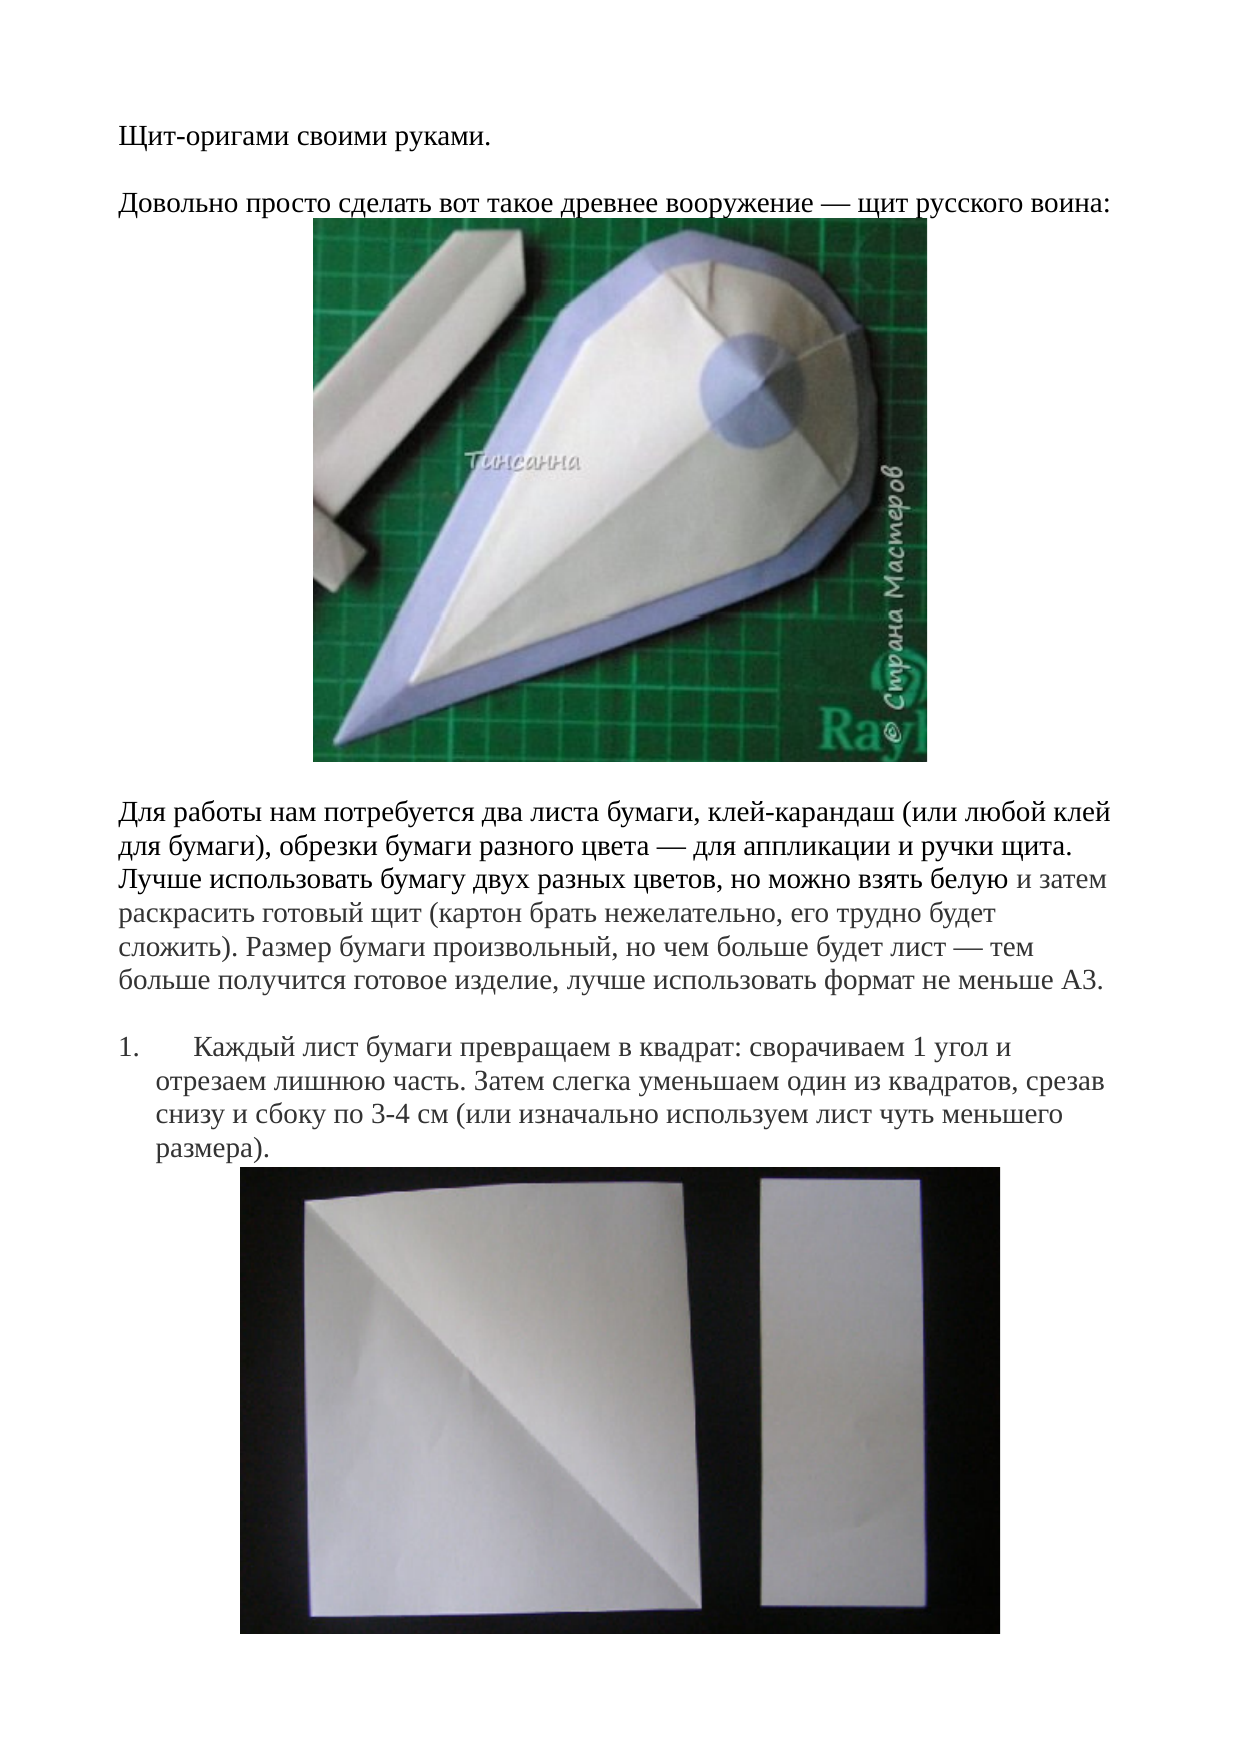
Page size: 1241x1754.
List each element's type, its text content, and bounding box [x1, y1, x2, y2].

text Щит-оригами своими руками. [118, 118, 1122, 152]
text Для работы нам потребуется два листа бумаги, клей-карандаш (или любой клей для бумаги), обрезки бумаги разного цвета — для аппликации и ручки щита. Лучше использовать бумагу двух разных цветов, но можно взять белую и затем раскрасить готовый щит (картон брать нежелательно, его трудно будет сложить). Размер бумаги произвольный, но чем больше будет лист — тем больше получится готовое изделие, лучше использовать формат не меньше А3. [118, 794, 1122, 996]
text Довольно просто сделать вот такое древнее вооружение — щит русского воина: [118, 185, 1122, 219]
list Каждый лист бумаги превращаем в квадрат: сворачиваем 1 угол и отрезаем лишнюю часть. Затем слегка уменьшаем один из квадратов, срезав снизу и сбоку по 3-4 см (или изначально используем лист чуть меньшего размера). [118, 1029, 1122, 1163]
